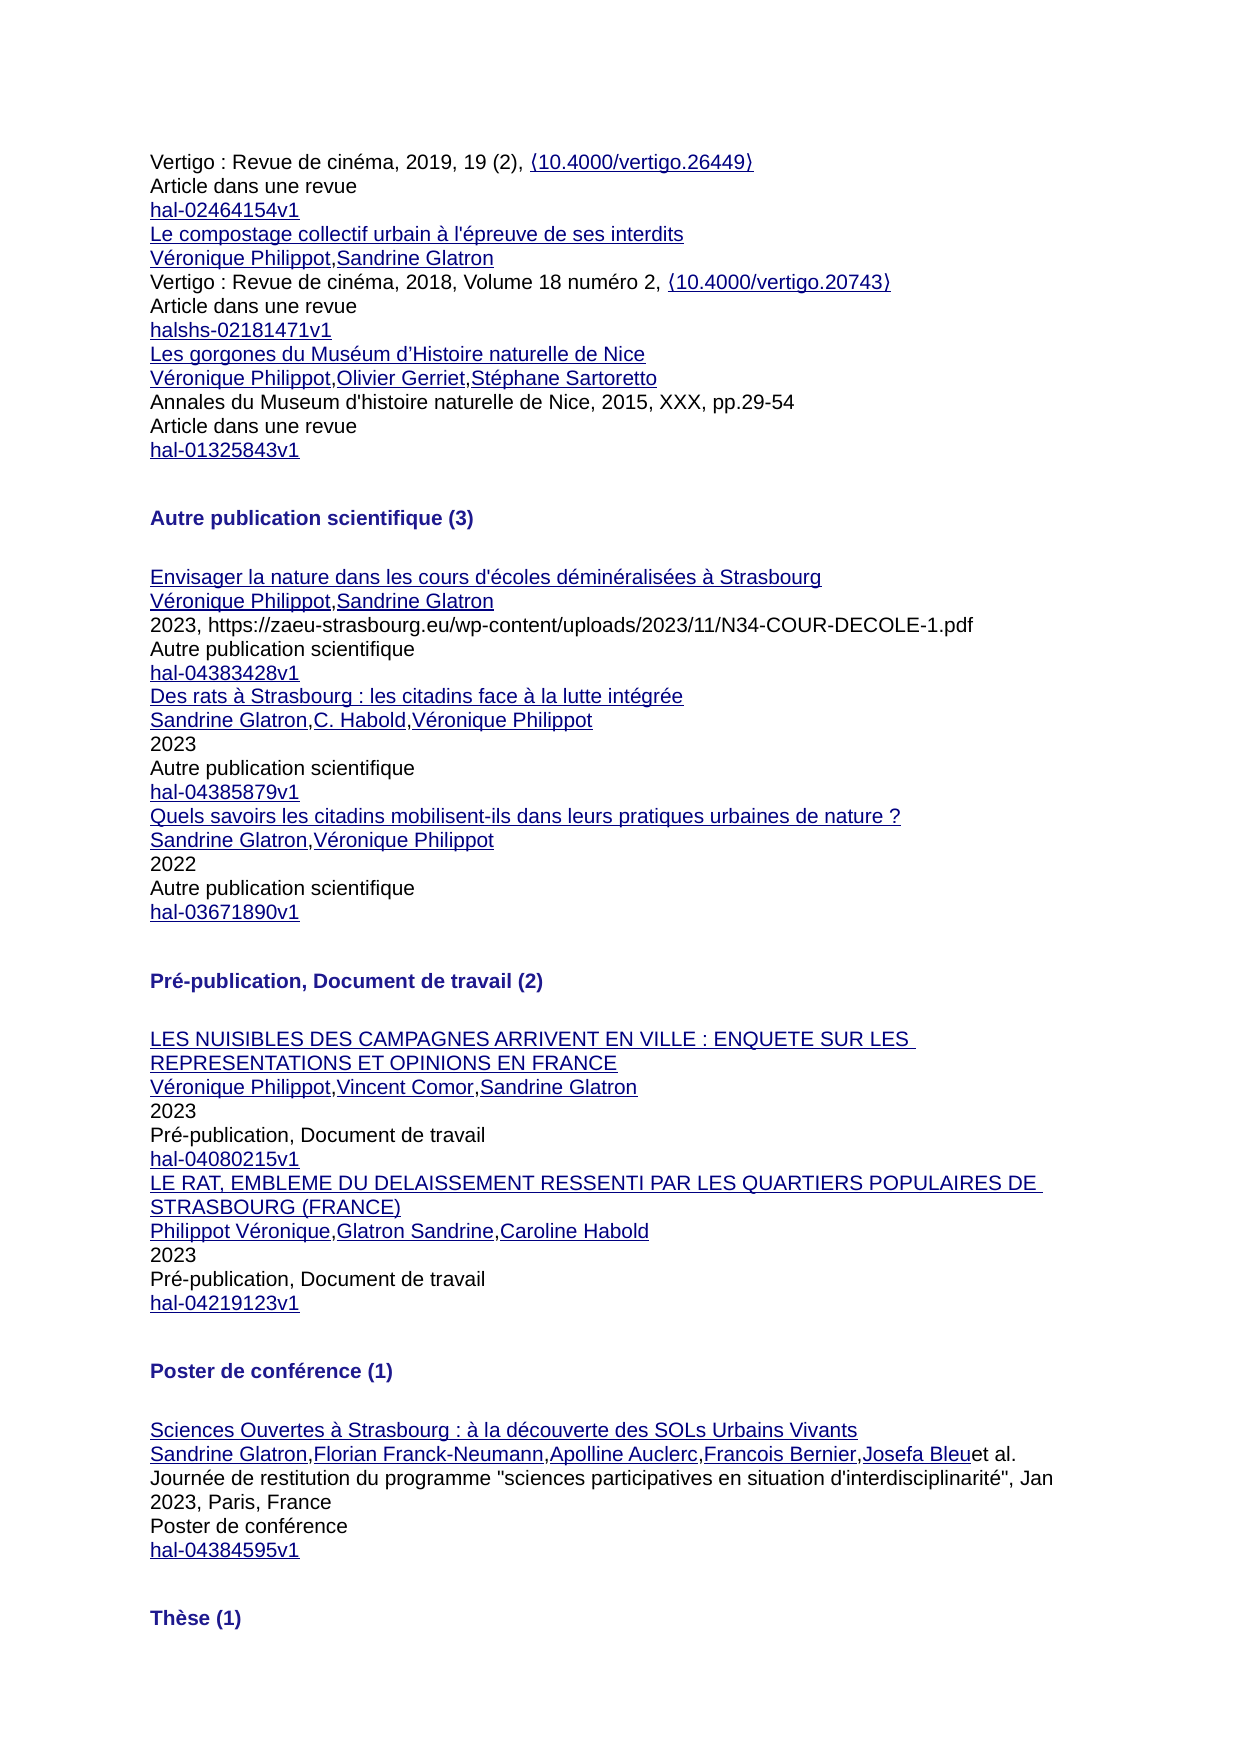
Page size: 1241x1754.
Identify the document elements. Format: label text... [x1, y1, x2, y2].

table_cell Quels savoirs les citadins mobilisent-ils dans leurs pratiques urbaines de nature ? Sandrine Glatron,Véronique Philippot 2022 Autre publication scientifique hal-03671890v1 [150, 804, 1090, 924]
subtitle Pré-publication, Document de travail (2) [150, 969, 1090, 993]
table_cell Des rats à Strasbourg : les citadins face à la lutte intégrée Sandrine Glatron,C. Habold,Véronique Philippot 2023 Autre publication scientifique hal-04385879v1 [150, 684, 1090, 804]
table_header Sciences Ouvertes à Strasbourg : à la découverte des SOLs Urbains Vivants Sandrine Glatron,Florian Franck-Neumann,Apolline Auclerc,Francois Bernier,Josefa Bleuet al. Journée de restitution du programme "sciences participatives en situation d'interdisciplinarité", Jan 2023, Paris, France Poster de conférence hal-04384595v1 [150, 1418, 1090, 1561]
table_cell Les gorgones du Muséum d’Histoire naturelle de Nice Véronique Philippot,Olivier Gerriet,Stéphane Sartoretto Annales du Museum d'histoire naturelle de Nice, 2015, XXX, pp.29-54 Article dans une revue hal-01325843v1 [150, 342, 1090, 461]
subtitle Poster de conférence (1) [150, 1359, 1090, 1383]
table_header Envisager la nature dans les cours d'écoles déminéralisées à Strasbourg Véronique Philippot,Sandrine Glatron 2023, https://zaeu-strasbourg.eu/wp-content/uploads/2023/11/N34-COUR-DECOLE-1.pdf Autre publication scientifique hal-04383428v1 [150, 565, 1090, 684]
subtitle Autre publication scientifique (3) [150, 506, 1090, 530]
table_cell LE RAT, EMBLEME DU DELAISSEMENT RESSENTI PAR LES QUARTIERS POPULAIRES DE STRASBOURG (FRANCE) Philippot Véronique,Glatron Sandrine,Caroline Habold 2023 Pré-publication, Document de travail hal-04219123v1 [150, 1171, 1090, 1314]
table_cell Vertigo : Revue de cinéma, 2019, 19 (2), ⟨10.4000/vertigo.26449⟩ Article dans une revue hal-02464154v1 [150, 150, 1090, 222]
table_header LES NUISIBLES DES CAMPAGNES ARRIVENT EN VILLE : ENQUETE SUR LES REPRESENTATIONS ET OPINIONS EN FRANCE Véronique Philippot,Vincent Comor,Sandrine Glatron 2023 Pré-publication, Document de travail hal-04080215v1 [150, 1027, 1090, 1171]
subtitle Thèse (1) [150, 1606, 1090, 1630]
table_cell Le compostage collectif urbain à l'épreuve de ses interdits Véronique Philippot,Sandrine Glatron Vertigo : Revue de cinéma, 2018, Volume 18 numéro 2, ⟨10.4000/vertigo.20743⟩ Article dans une revue halshs-02181471v1 [150, 222, 1090, 342]
